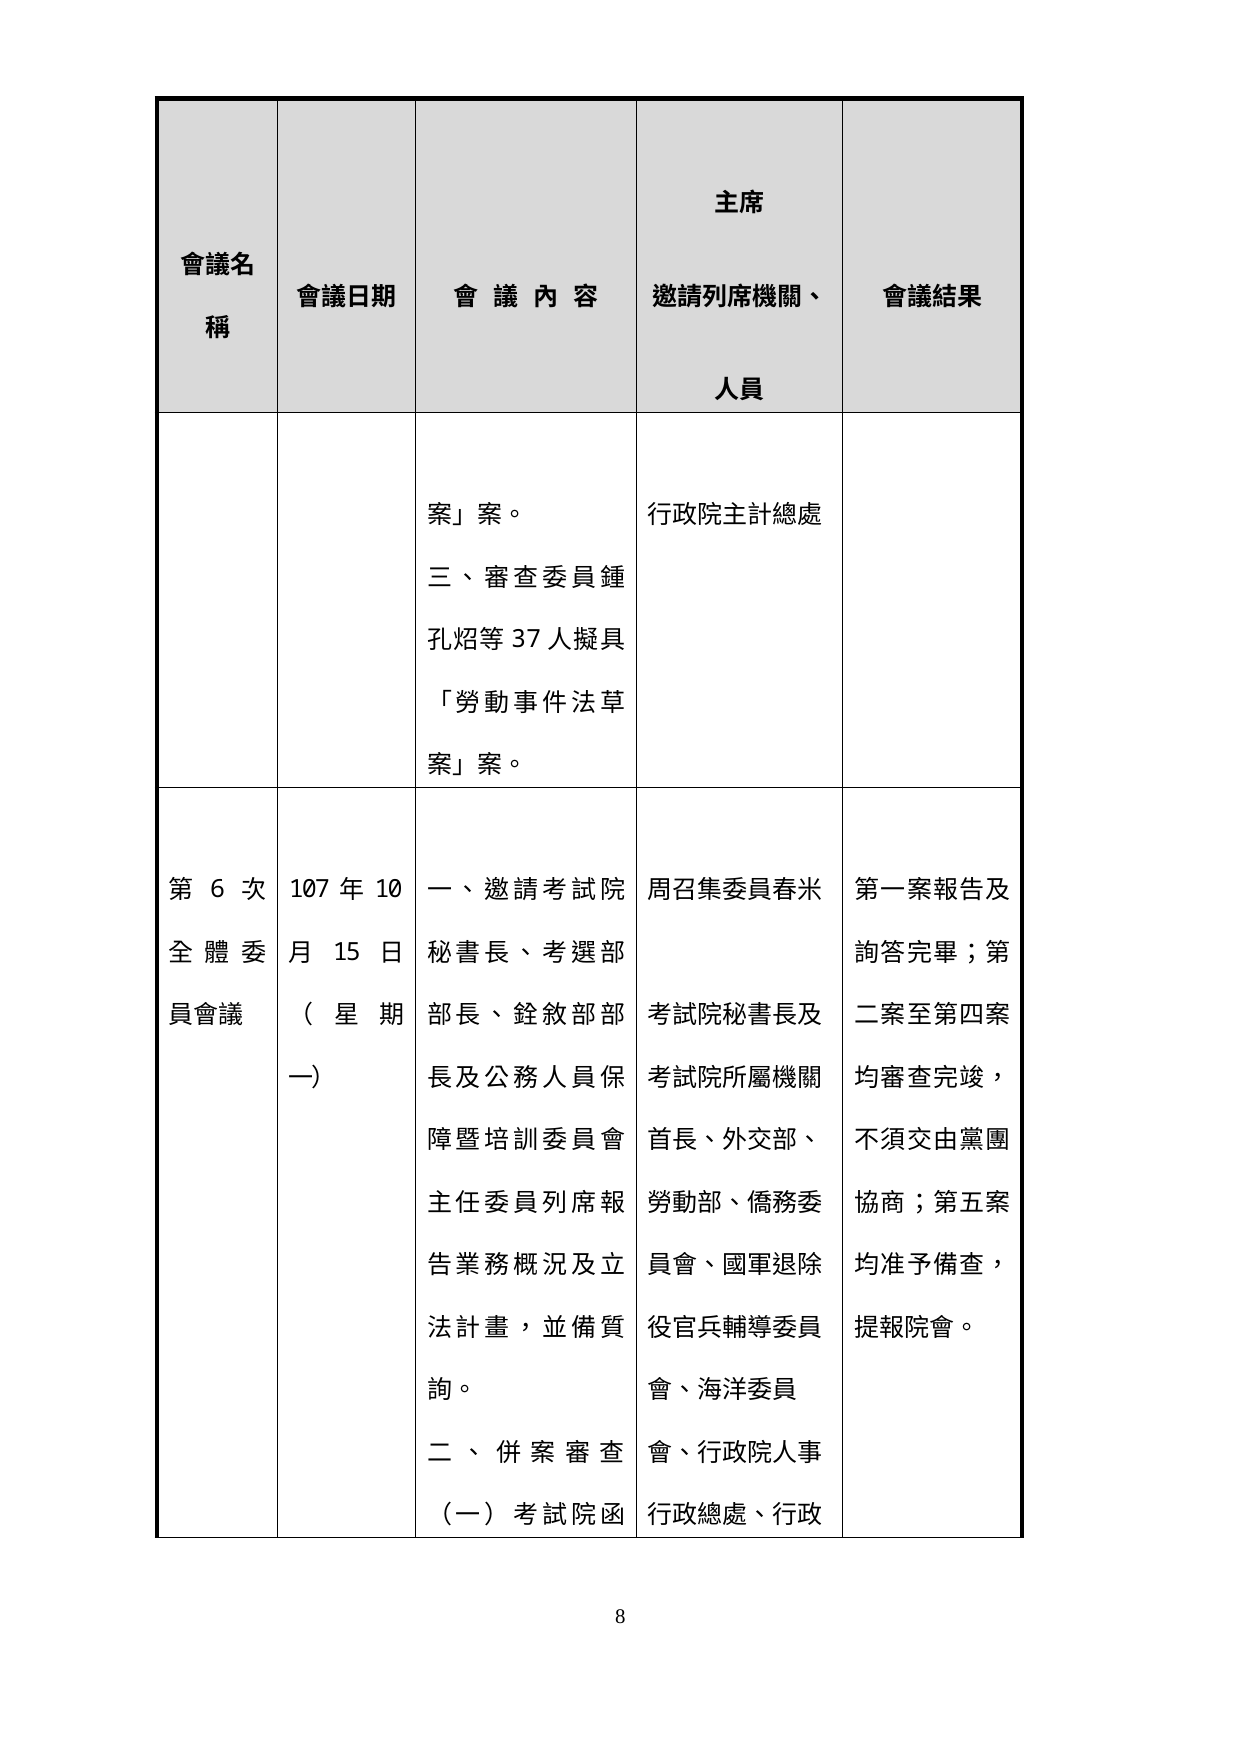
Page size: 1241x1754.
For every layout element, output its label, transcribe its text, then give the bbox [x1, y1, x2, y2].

table_cell 一、邀請考試院秘書長、考選部部長、銓敘部部長及公務人員保障暨培訓委員會主任委員列席報告業務概況及立法計畫，並備質詢。 二、併案審查（一）考試院函 [416, 788, 636, 1537]
table_header 主席 邀請列席機關、 人員 [637, 101, 842, 412]
table_cell 107年10月15日（星期一） [278, 788, 415, 1537]
table_cell 案」案。 三、審查委員鍾孔炤等37人擬具「勞動事件法草案」案。 [416, 413, 636, 787]
table_header 會議名稱 [159, 101, 277, 412]
table_header 會議結果 [843, 101, 1020, 412]
table_cell [843, 413, 1020, 787]
table_cell 行政院主計總處 [637, 413, 842, 787]
table_cell 第一案報告及詢答完畢；第二案至第四案均審查完竣，不須交由黨團協商；第五案均准予備查，提報院會。 [843, 788, 1020, 1537]
table_cell [159, 413, 277, 787]
table_cell [278, 413, 415, 787]
table_cell 周召集委員春米 考試院秘書長及考試院所屬機關首長、外交部、勞動部、僑務委員會、國軍退除役官兵輔導委員會、海洋委員會、行政院人事行政總處、行政 [637, 788, 842, 1537]
table_header 會議日期 [278, 101, 415, 412]
table_cell 第6次全體委員會議 [159, 788, 277, 1537]
table_header 會議內容 [416, 101, 636, 412]
